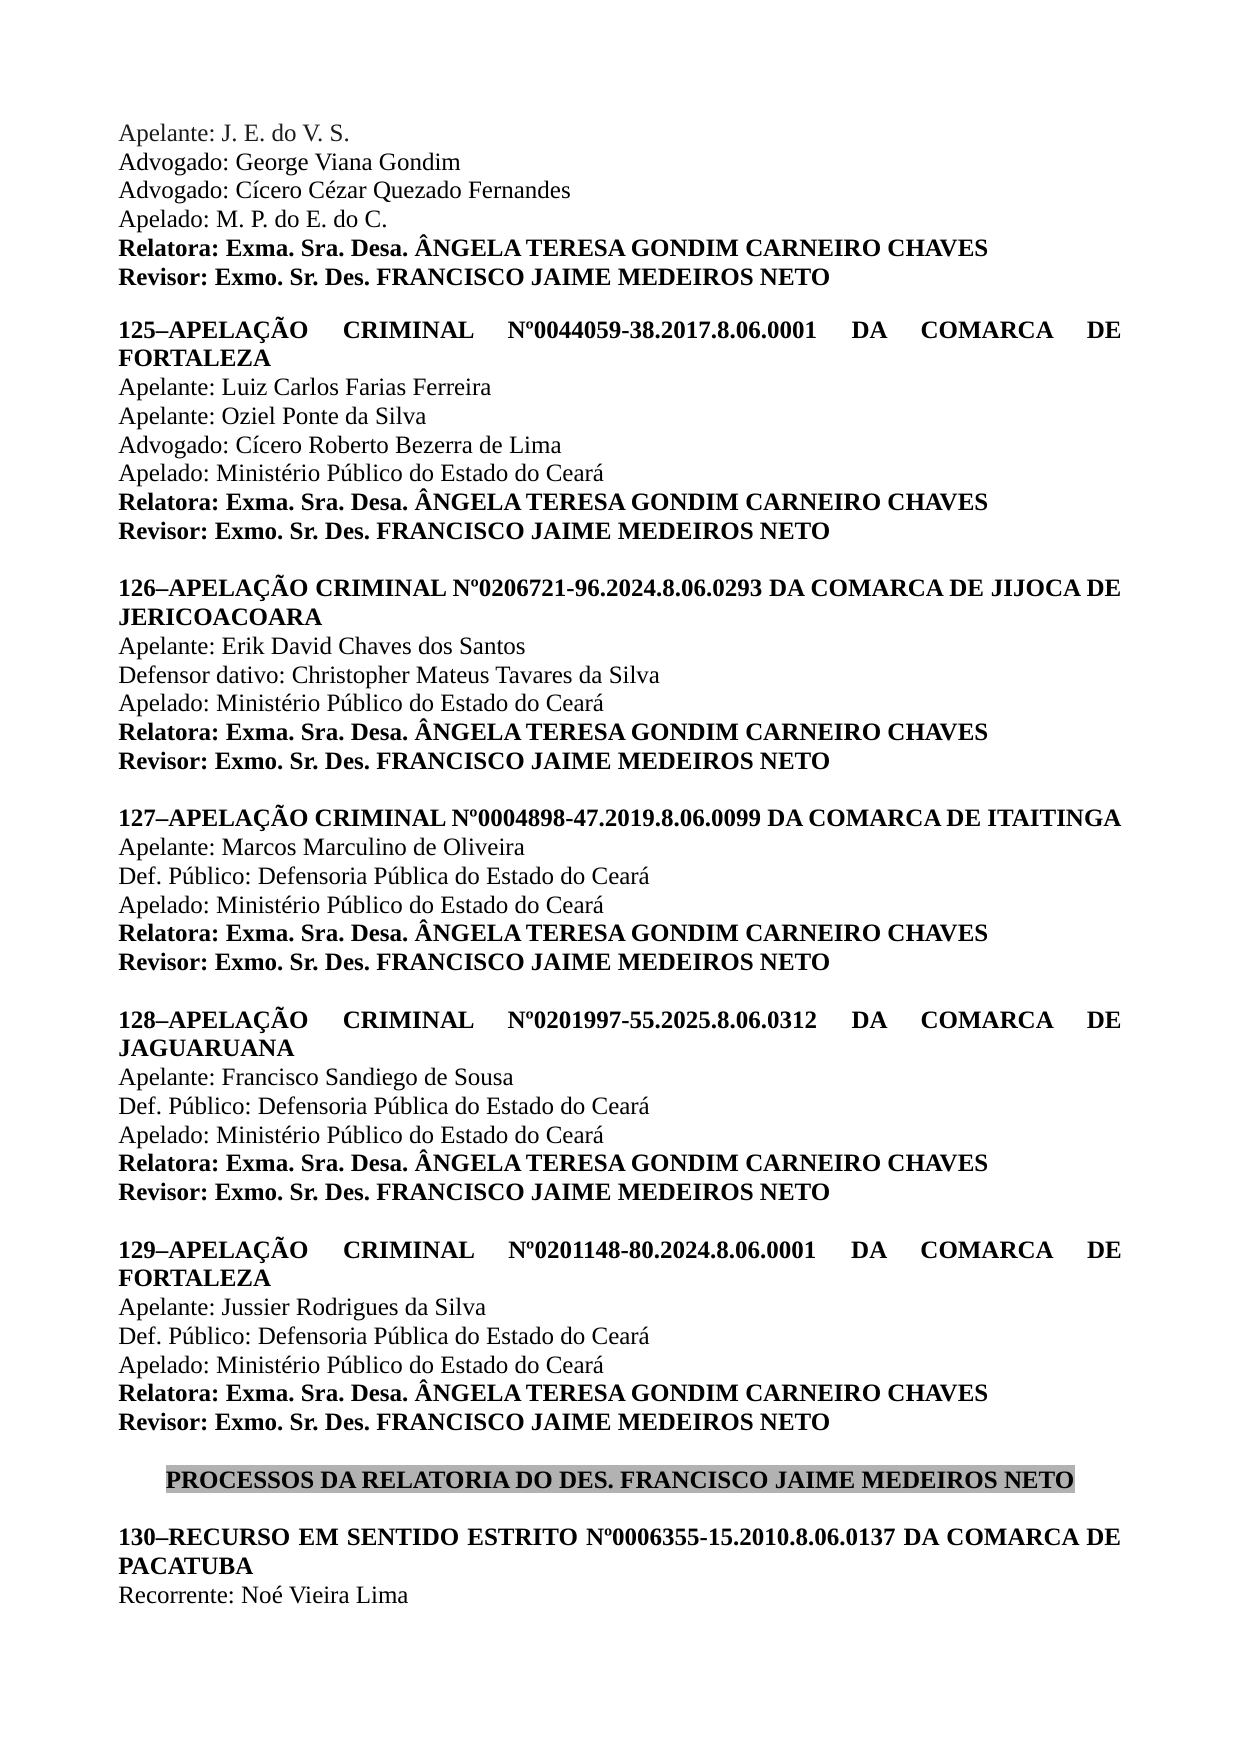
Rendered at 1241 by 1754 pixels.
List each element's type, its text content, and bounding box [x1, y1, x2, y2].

text 127–APELAÇÃO CRIMINAL Nº0004898-47.2019.8.06.0099 DA COMARCA DE ITAITINGA [118, 803, 1122, 832]
text Revisor: Exmo. Sr. Des. FRANCISCO JAIME MEDEIROS NETO [118, 1407, 1122, 1436]
text Apelado: Ministério Público do Estado do Ceará [118, 1350, 1122, 1378]
text Advogado: Cícero Cézar Quezado Fernandes [118, 176, 1122, 204]
text Revisor: Exmo. Sr. Des. FRANCISCO JAIME MEDEIROS NETO [118, 746, 1122, 775]
text Apelante: Luiz Carlos Farias Ferreira [118, 372, 1122, 401]
text Relatora: Exma. Sra. Desa. ÂNGELA TERESA GONDIM CARNEIRO CHAVES [118, 717, 1122, 746]
text Apelante: Oziel Ponte da Silva [118, 401, 1122, 430]
text Revisor: Exmo. Sr. Des. FRANCISCO JAIME MEDEIROS NETO [118, 516, 1122, 545]
text Relatora: Exma. Sra. Desa. ÂNGELA TERESA GONDIM CARNEIRO CHAVES [118, 1148, 1122, 1177]
text Revisor: Exmo. Sr. Des. FRANCISCO JAIME MEDEIROS NETO [118, 1177, 1122, 1206]
text Apelado: Ministério Público do Estado do Ceará [118, 688, 1122, 717]
text Relatora: Exma. Sra. Desa. ÂNGELA TERESA GONDIM CARNEIRO CHAVES [118, 918, 1122, 947]
text Apelante: Marcos Marculino de Oliveira [118, 832, 1122, 861]
text 128–APELAÇÃO CRIMINAL Nº0201997-55.2025.8.06.0312 DA COMARCA DE JAGUARUANA [118, 1005, 1122, 1062]
text Apelante: Jussier Rodrigues da Silva [118, 1292, 1122, 1321]
text Def. Público: Defensoria Pública do Estado do Ceará [118, 861, 1122, 890]
text Relatora: Exma. Sra. Desa. ÂNGELA TERESA GONDIM CARNEIRO CHAVES [118, 487, 1122, 516]
text 125–APELAÇÃO CRIMINAL Nº0044059-38.2017.8.06.0001 DA COMARCA DE FORTALEZA [118, 315, 1122, 372]
text PROCESSOS DA RELATORIA DO DES. FRANCISCO JAIME MEDEIROS NETO [118, 1465, 1122, 1493]
text Def. Público: Defensoria Pública do Estado do Ceará [118, 1091, 1122, 1120]
text Apelado: Ministério Público do Estado do Ceará [118, 1120, 1122, 1148]
text Apelante: Francisco Sandiego de Sousa [118, 1062, 1122, 1091]
text Apelado: Ministério Público do Estado do Ceará [118, 890, 1122, 918]
text Def. Público: Defensoria Pública do Estado do Ceará [118, 1321, 1122, 1350]
text Defensor dativo: Christopher Mateus Tavares da Silva [118, 660, 1122, 688]
text 130–RECURSO EM SENTIDO ESTRITO Nº0006355-15.2010.8.06.0137 DA COMARCA DE PACATUBA [118, 1522, 1122, 1580]
text Advogado: Cícero Roberto Bezerra de Lima [118, 430, 1122, 458]
text Apelante: J. E. do V. S. [118, 118, 1122, 147]
text Relatora: Exma. Sra. Desa. ÂNGELA TERESA GONDIM CARNEIRO CHAVES [118, 1378, 1122, 1407]
text Recorrente: Noé Vieira Lima [118, 1580, 1122, 1608]
text Apelante: Erik David Chaves dos Santos [118, 631, 1122, 660]
text Revisor: Exmo. Sr. Des. FRANCISCO JAIME MEDEIROS NETO [118, 262, 1122, 291]
text Relatora: Exma. Sra. Desa. ÂNGELA TERESA GONDIM CARNEIRO CHAVES [118, 233, 1122, 262]
text Apelado: Ministério Público do Estado do Ceará [118, 458, 1122, 487]
text Revisor: Exmo. Sr. Des. FRANCISCO JAIME MEDEIROS NETO [118, 947, 1122, 976]
text Advogado: George Viana Gondim [118, 147, 1122, 176]
text 129–APELAÇÃO CRIMINAL Nº0201148-80.2024.8.06.0001 DA COMARCA DE FORTALEZA [118, 1235, 1122, 1292]
text Apelado: M. P. do E. do C. [118, 204, 1122, 233]
text 126–APELAÇÃO CRIMINAL Nº0206721-96.2024.8.06.0293 DA COMARCA DE JIJOCA DE JERICOACOARA [118, 573, 1122, 631]
